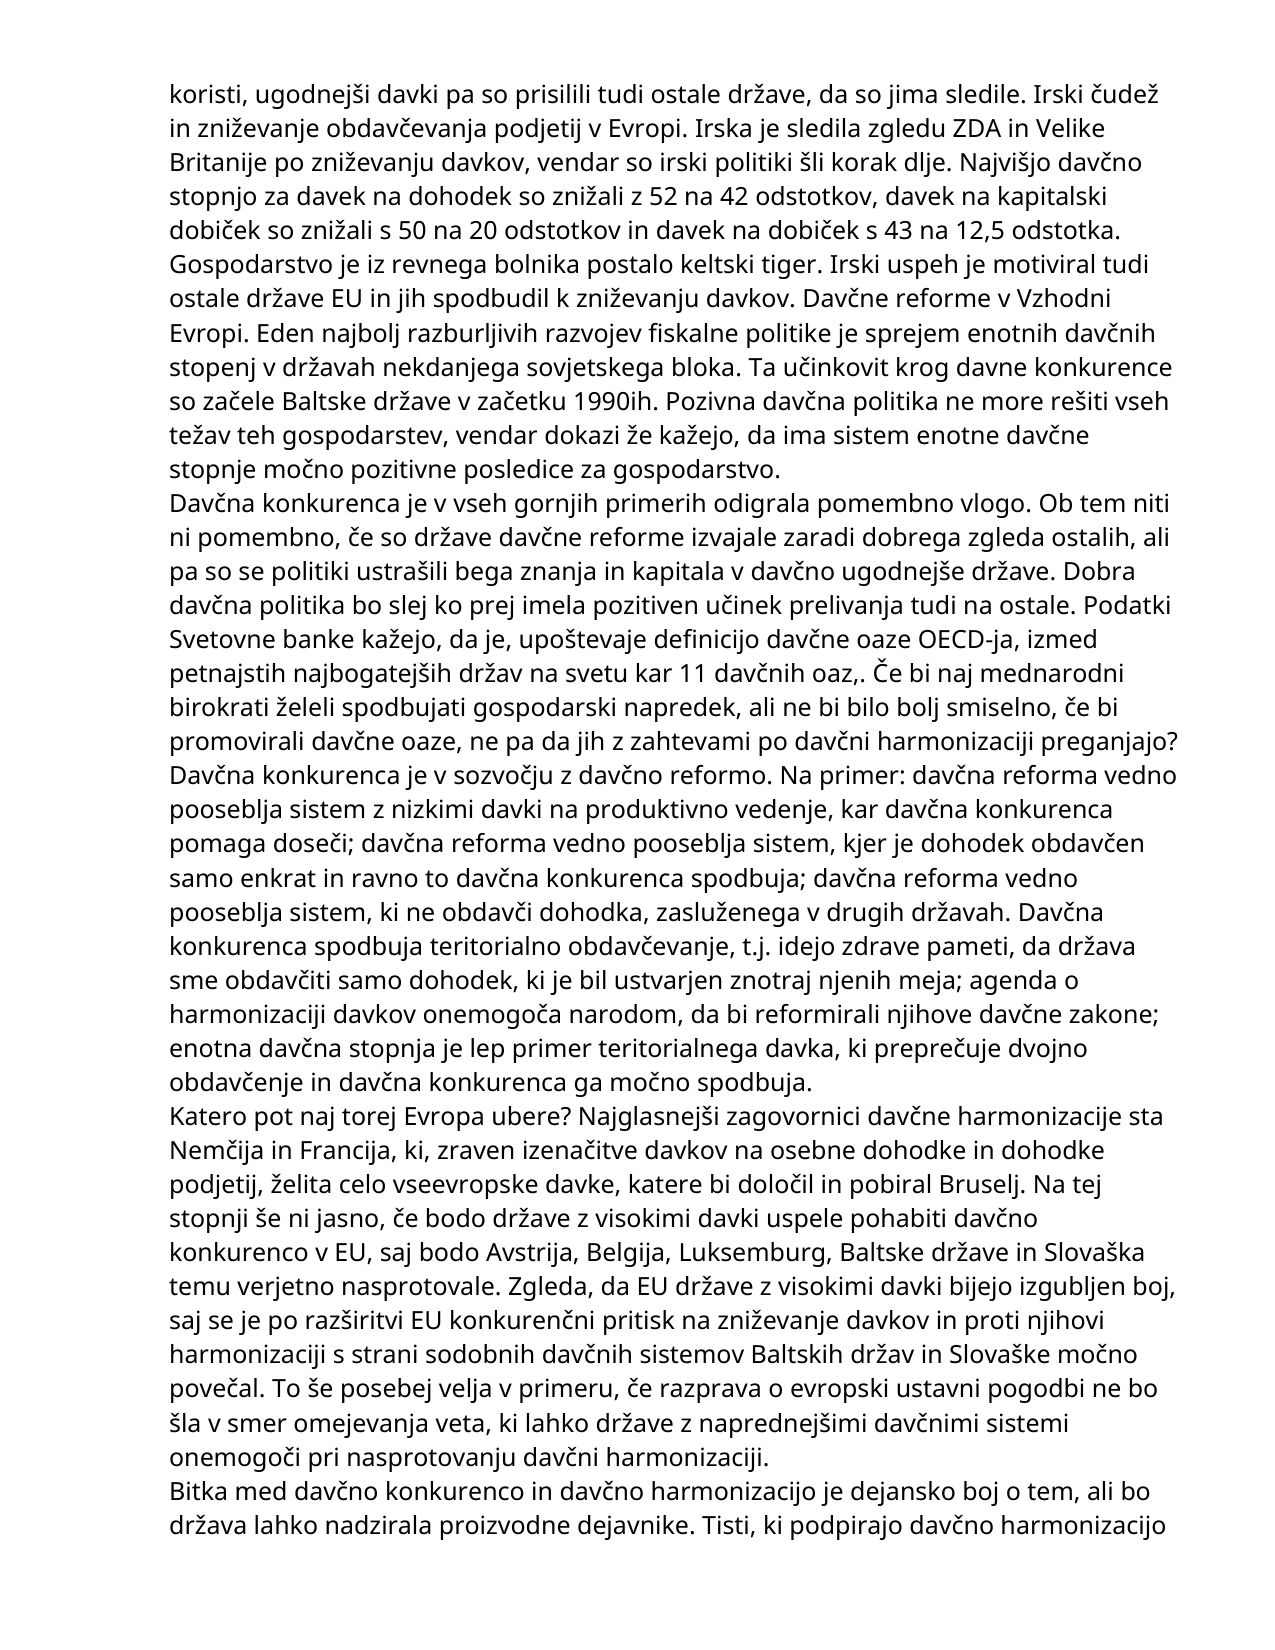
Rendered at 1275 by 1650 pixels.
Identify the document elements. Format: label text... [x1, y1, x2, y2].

text koristi, ugodnejši davki pa so prisilili tudi ostale države, da so jima sledile. Irski čudež in zniževanje obdavčevanja podjetij v Evropi. Irska je sledila zgledu ZDA in Velike Britanije po zniževanju davkov, vendar so irski politiki šli korak dlje. Najvišjo davčno stopnjo za davek na dohodek so znižali z 52 na 42 odstotkov, davek na kapitalski dobiček so znižali s 50 na 20 odstotkov in davek na dobiček s 43 na 12,5 odstotka. Gospodarstvo je iz revnega bolnika postalo keltski tiger. Irski uspeh je motiviral tudi ostale države EU in jih spodbudil k zniževanju davkov. Davčne reforme v Vzhodni Evropi. Eden najbolj razburljivih razvojev fiskalne politike je sprejem enotnih davčnih stopenj v državah nekdanjega sovjetskega bloka. Ta učinkovit krog davne konkurence so začele Baltske države v začetku 1990ih. Pozivna davčna politika ne more rešiti vseh težav teh gospodarstev, vendar dokazi že kažejo, da ima sistem enotne davčne stopnje močno pozitivne posledice za gospodarstvo. Davčna konkurenca je v vseh gornjih primerih odigrala pomembno vlogo. Ob tem niti ni pomembno, če so države davčne reforme izvajale zaradi dobrega zgleda ostalih, ali pa so se politiki ustrašili bega znanja in kapitala v davčno ugodnejše države. Dobra davčna politika bo slej ko prej imela pozitiven učinek prelivanja tudi na ostale. Podatki Svetovne banke kažejo, da je, upoštevaje definicijo davčne oaze OECD-ja, izmed petnajstih najbogatejših držav na svetu kar 11 davčnih oaz,. Če bi naj mednarodni birokrati želeli spodbujati gospodarski napredek, ali ne bi bilo bolj smiselno, če bi promovirali davčne oaze, ne pa da jih z zahtevami po davčni harmonizaciji preganjajo? Davčna konkurenca je v sozvočju z davčno reformo. Na primer: davčna reforma vedno pooseblja sistem z nizkimi davki na produktivno vedenje, kar davčna konkurenca pomaga doseči; davčna reforma vedno pooseblja sistem, kjer je dohodek obdavčen samo enkrat in ravno to davčna konkurenca spodbuja; davčna reforma vedno pooseblja sistem, ki ne obdavči dohodka, zasluženega v drugih državah. Davčna konkurenca spodbuja teritorialno obdavčevanje, t.j. idejo zdrave pameti, da država sme obdavčiti samo dohodek, ki je bil ustvarjen znotraj njenih meja; agenda o harmonizaciji davkov onemogoča narodom, da bi reformirali njihove davčne zakone; enotna davčna stopnja je lep primer teritorialnega davka, ki preprečuje dvojno obdavčenje in davčna konkurenca ga močno spodbuja. Katero pot naj torej Evropa ubere? Najglasnejši zagovornici davčne harmonizacije sta Nemčija in Francija, ki, zraven izenačitve davkov na osebne dohodke in dohodke podjetij, želita celo vseevropske davke, katere bi določil in pobiral Bruselj. Na tej stopnji še ni jasno, če bodo države z visokimi davki uspele pohabiti davčno konkurenco v EU, saj bodo Avstrija, Belgija, Luksemburg, Baltske države in Slovaška temu verjetno nasprotovale. Zgleda, da EU države z visokimi davki bijejo izgubljen boj, saj se je po razširitvi EU konkurenčni pritisk na zniževanje davkov in proti njihovi harmonizaciji s strani sodobnih davčnih sistemov Baltskih držav in Slovaške močno povečal. To še posebej velja v primeru, če razprava o evropski ustavni pogodbi ne bo šla v smer omejevanja veta, ki lahko države z naprednejšimi davčnimi sistemi onemogoči pri nasprotovanju davčni harmonizaciji. Bitka med davčno konkurenco in davčno harmonizacijo je dejansko boj o tem, ali bo država lahko nadzirala proizvodne dejavnike. Tisti, ki podpirajo davčno harmonizacijo [169, 77, 1181, 1541]
